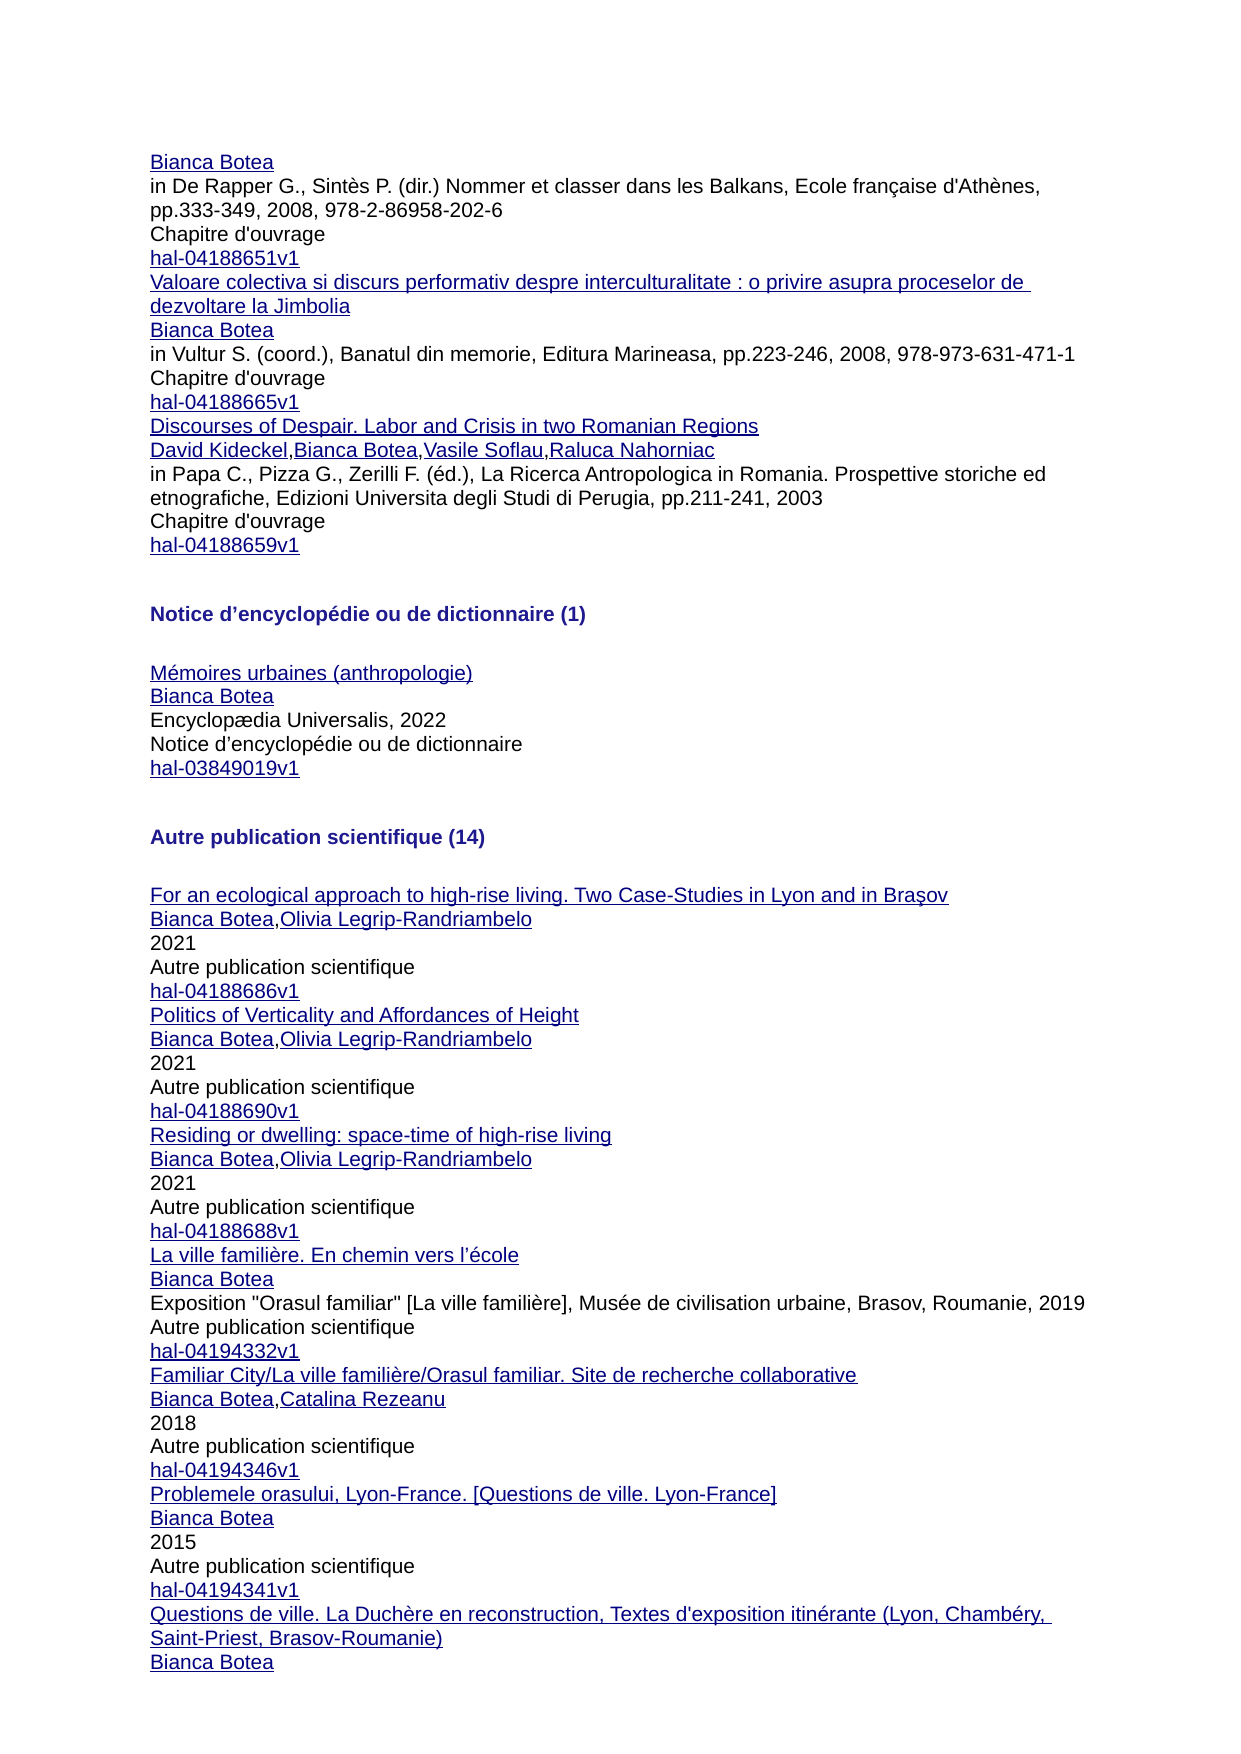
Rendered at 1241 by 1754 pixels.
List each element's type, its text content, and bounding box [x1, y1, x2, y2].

subtitle Autre publication scientifique (14) [150, 825, 1090, 849]
table_cell Problemele orasului, Lyon-France. [Questions de ville. Lyon-France] Bianca Botea 2015 Autre publication scientifique hal-04194341v1 [150, 1482, 1090, 1602]
table_cell La ville familière. En chemin vers l’école Bianca Botea Exposition "Orasul familiar" [La ville familière], Musée de civilisation urbaine, Brasov, Roumanie, 2019 Autre publication scientifique hal-04194332v1 [150, 1243, 1090, 1362]
table_cell Questions de ville. La Duchère en reconstruction, Textes d'exposition itinérante (Lyon, Chambéry, Saint-Priest, Brasov-Roumanie) Bianca Botea [150, 1602, 1090, 1674]
table_cell Residing or dwelling: space-time of high-rise living Bianca Botea,Olivia Legrip-Randriambelo 2021 Autre publication scientifique hal-04188688v1 [150, 1123, 1090, 1243]
table_cell Familiar City/La ville familière/Orasul familiar. Site de recherche collaborative Bianca Botea,Catalina Rezeanu 2018 Autre publication scientifique hal-04194346v1 [150, 1363, 1090, 1482]
table_cell Discourses of Despair. Labor and Crisis in two Romanian Regions David Kideckel,Bianca Botea,Vasile Soflau,Raluca Nahorniac in Papa C., Pizza G., Zerilli F. (éd.), La Ricerca Antropologica in Romania. Prospettive storiche ed etnografiche, Edizioni Universita degli Studi di Perugia, pp.211-241, 2003 Chapitre d'ouvrage hal-04188659v1 [150, 414, 1090, 557]
table_cell Politics of Verticality and Affordances of Height Bianca Botea,Olivia Legrip-Randriambelo 2021 Autre publication scientifique hal-04188690v1 [150, 1003, 1090, 1123]
table_header For an ecological approach to high-rise living. Two Case-Studies in Lyon and in Braşov Bianca Botea,Olivia Legrip-Randriambelo 2021 Autre publication scientifique hal-04188686v1 [150, 883, 1090, 1003]
table_header Mémoires urbaines (anthropologie) Bianca Botea Encyclopædia Universalis, 2022 Notice d’encyclopédie ou de dictionnaire hal-03849019v1 [150, 660, 1090, 780]
subtitle Notice d’encyclopédie ou de dictionnaire (1) [150, 602, 1090, 626]
table_cell Bianca Botea in De Rapper G., Sintès P. (dir.) Nommer et classer dans les Balkans, Ecole française d'Athènes, pp.333-349, 2008, 978-2-86958-202-6 Chapitre d'ouvrage hal-04188651v1 [150, 150, 1090, 270]
table_cell Valoare colectiva si discurs performativ despre interculturalitate : o privire asupra proceselor de dezvoltare la Jimbolia Bianca Botea in Vultur S. (coord.), Banatul din memorie, Editura Marineasa, pp.223-246, 2008, 978-973-631-471-1 Chapitre d'ouvrage hal-04188665v1 [150, 270, 1090, 413]
